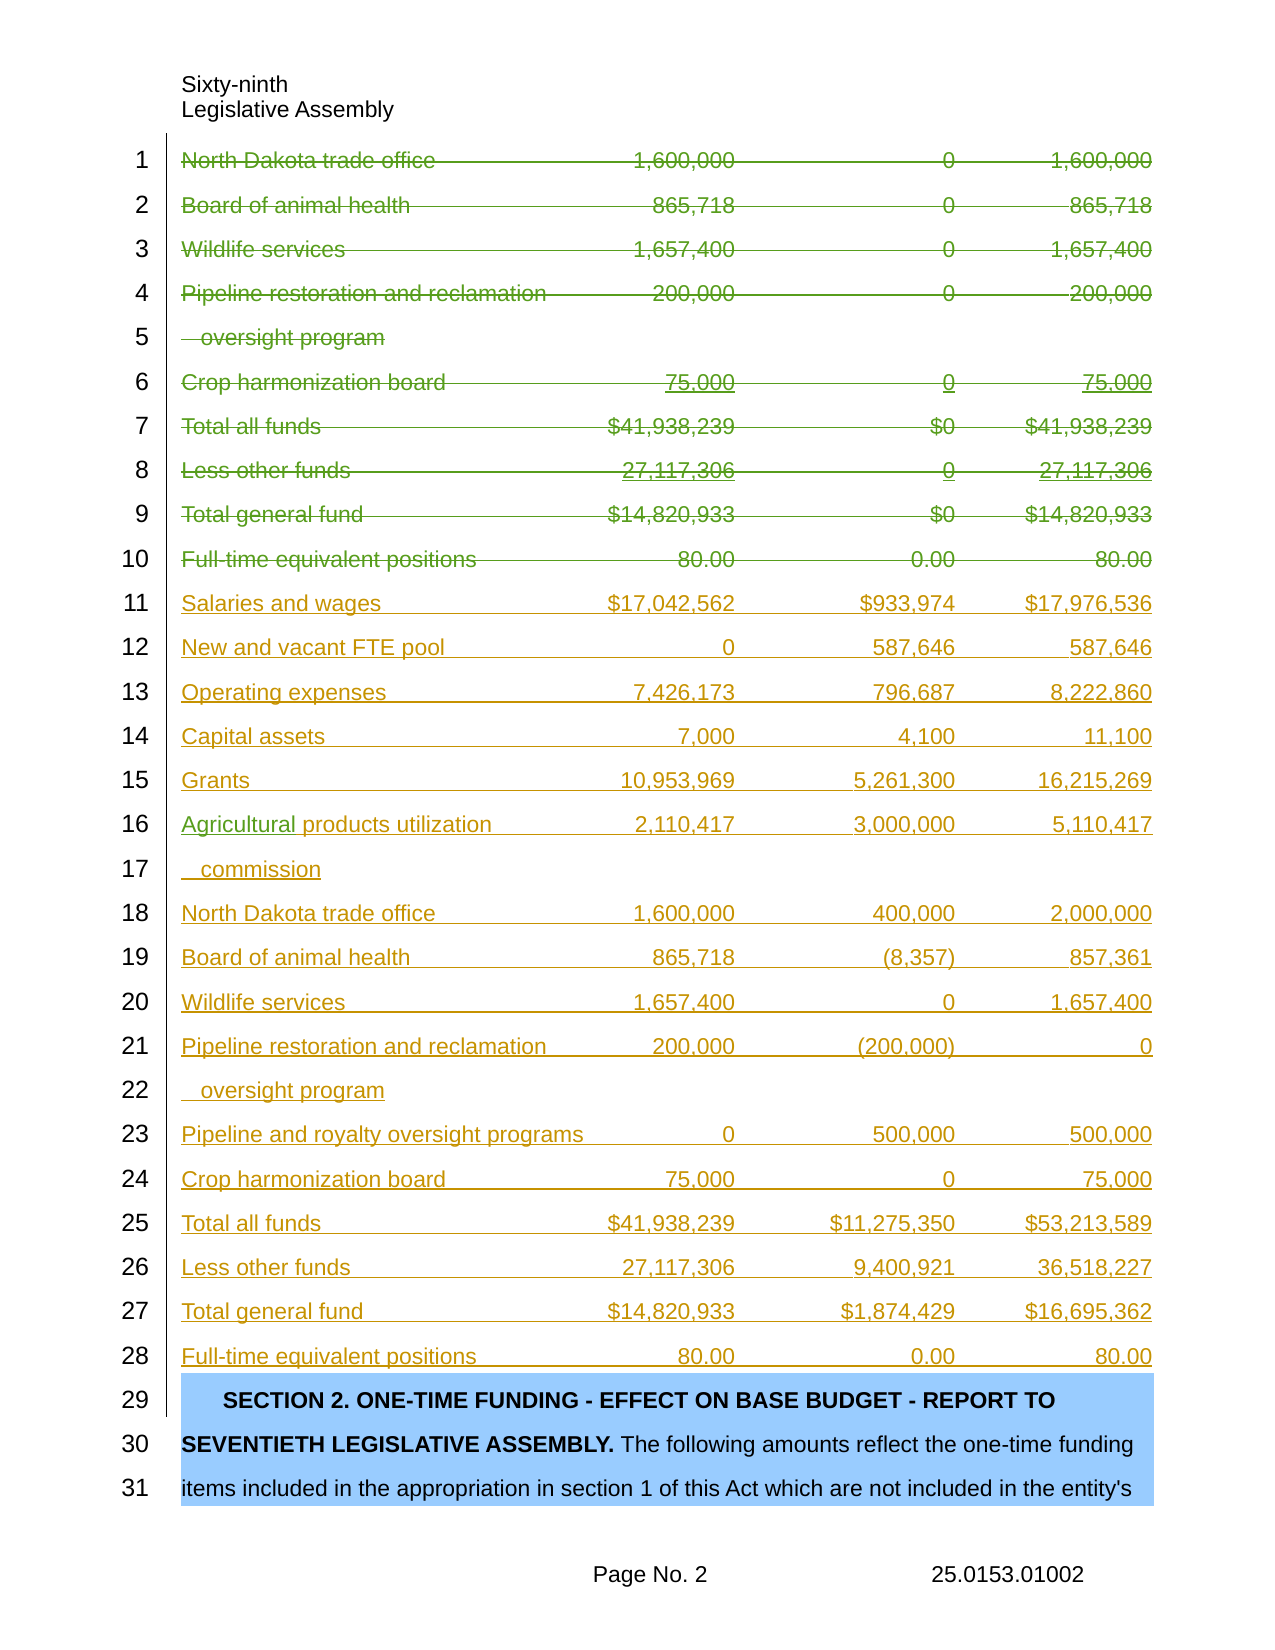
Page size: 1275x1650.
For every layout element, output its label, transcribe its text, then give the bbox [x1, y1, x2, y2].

text Adjustments or Base Level Enhancements Appropriation Salaries and wages $17,042,562 $933,974 $17,976,536 New and vacant FTE pool 0 587,646 587,646 Operating expenses 7,426,173 796,687 8,222,860 Capital assets 7,000 4,100 11,100 Grants 10,953,969 5,261,300 16,215,269 Agricultural products utilization 2,110,417 3,000,000 5,110,417 commission North Dakota trade office 1,600,000 400,000 2,000,000 Board of animal health 865,718 (8,357) 857,361 Wildlife services 1,657,400 0 1,657,400 Pipeline restoration and reclamation 200,000 (200,000) 0 oversight program Pipeline and royalty oversight programs 0 500,000 500,000 Crop harmonization board 75,000 0 75,000 Total all funds $41,938,239 $11,275,350 $53,213,589 Less other funds 27,117,306 9,400,921 36,518,227 Total general fund $14,820,933 $1,874,429 $16,695,362 Full-time equivalent positions 80.00 0.00 80.00 [181, 133, 1154, 1373]
text SECTION 2. ONE-TIME FUNDING - EFFECT ON BASE BUDGET - REPORT TO SEVENTIETH LEGISLATIVE ASSEMBLY. The following amounts reflect the one-time funding items included in the appropriation in section 1 of this Act which are not included in the entity's [181, 1373, 1154, 1506]
